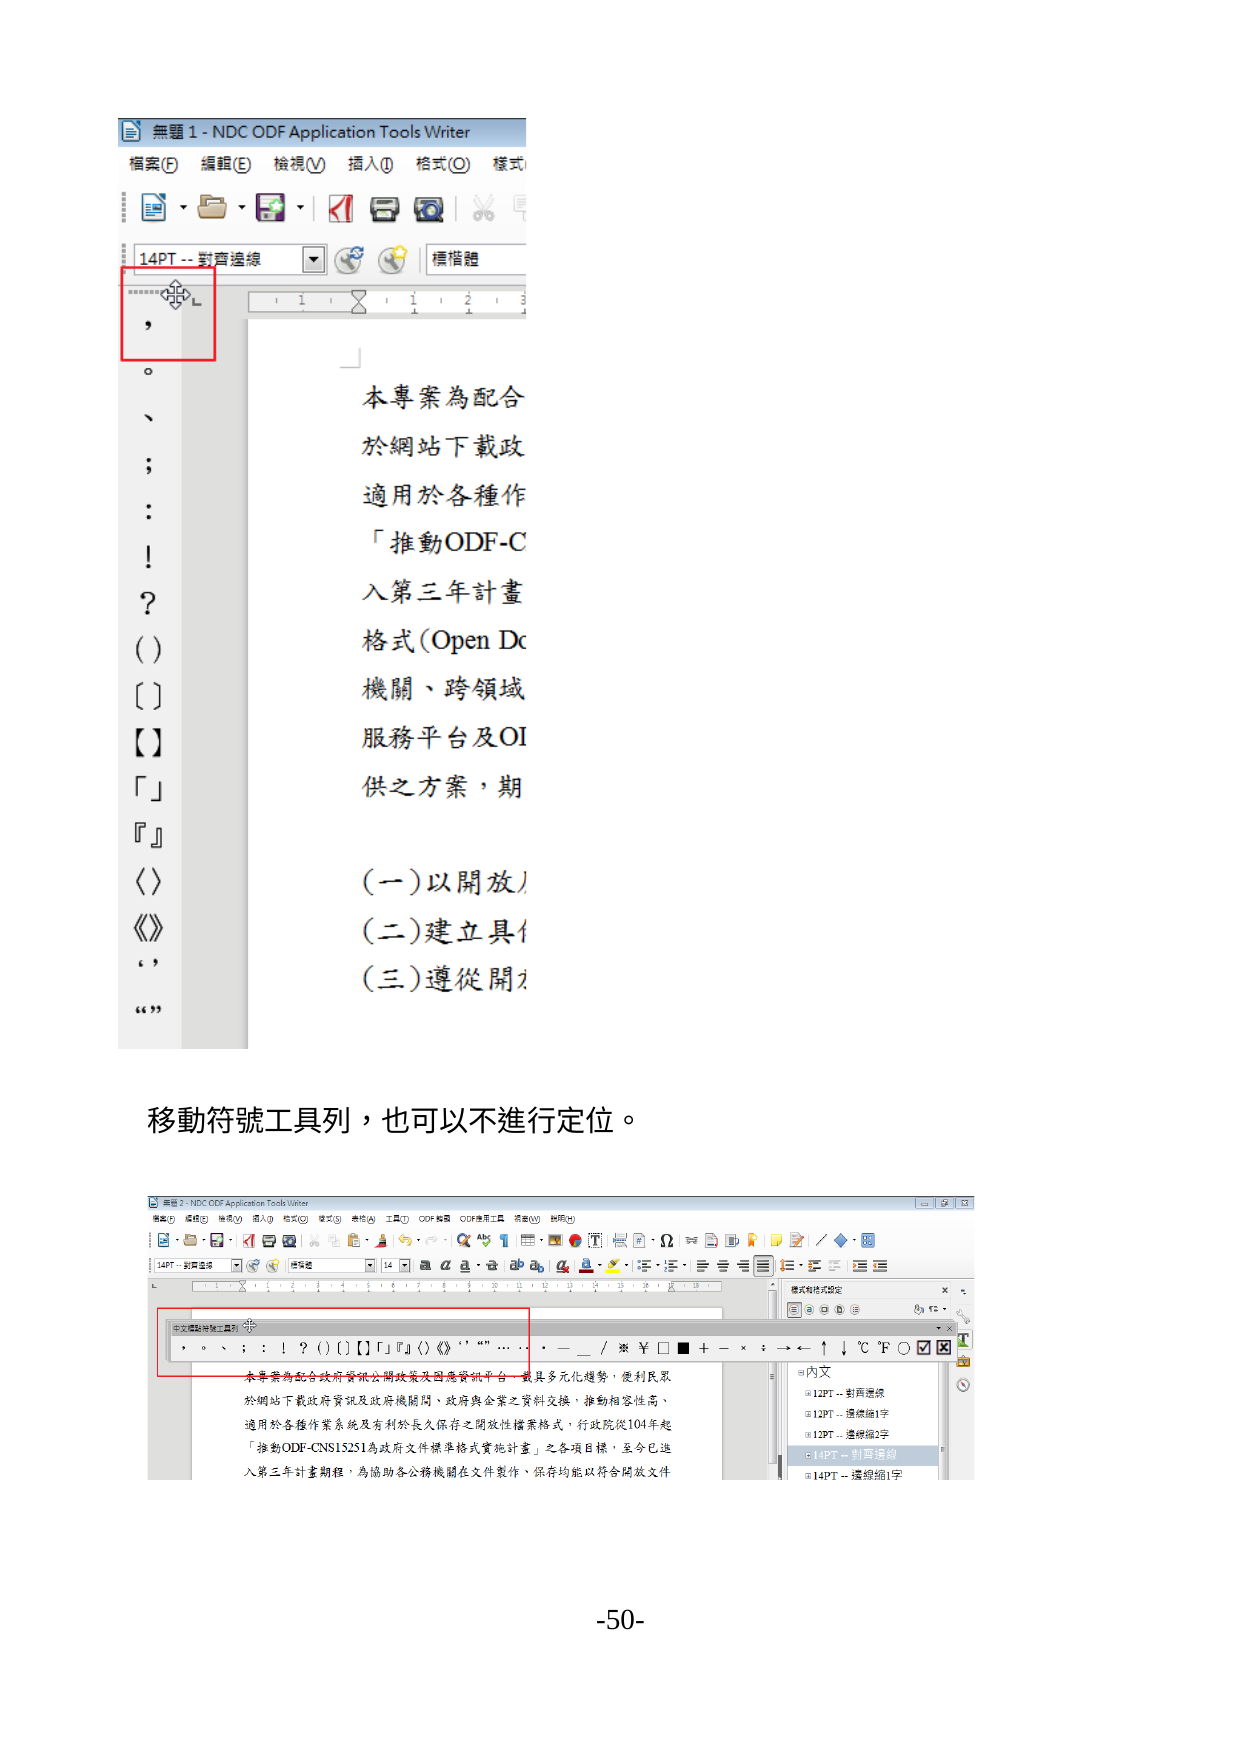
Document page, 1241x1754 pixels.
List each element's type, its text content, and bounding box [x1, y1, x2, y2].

picture [147, 1196, 975, 1480]
picture [118, 118, 527, 1049]
text 移動符號工具列，也可以不進行定位。 [148, 1097, 1122, 1139]
